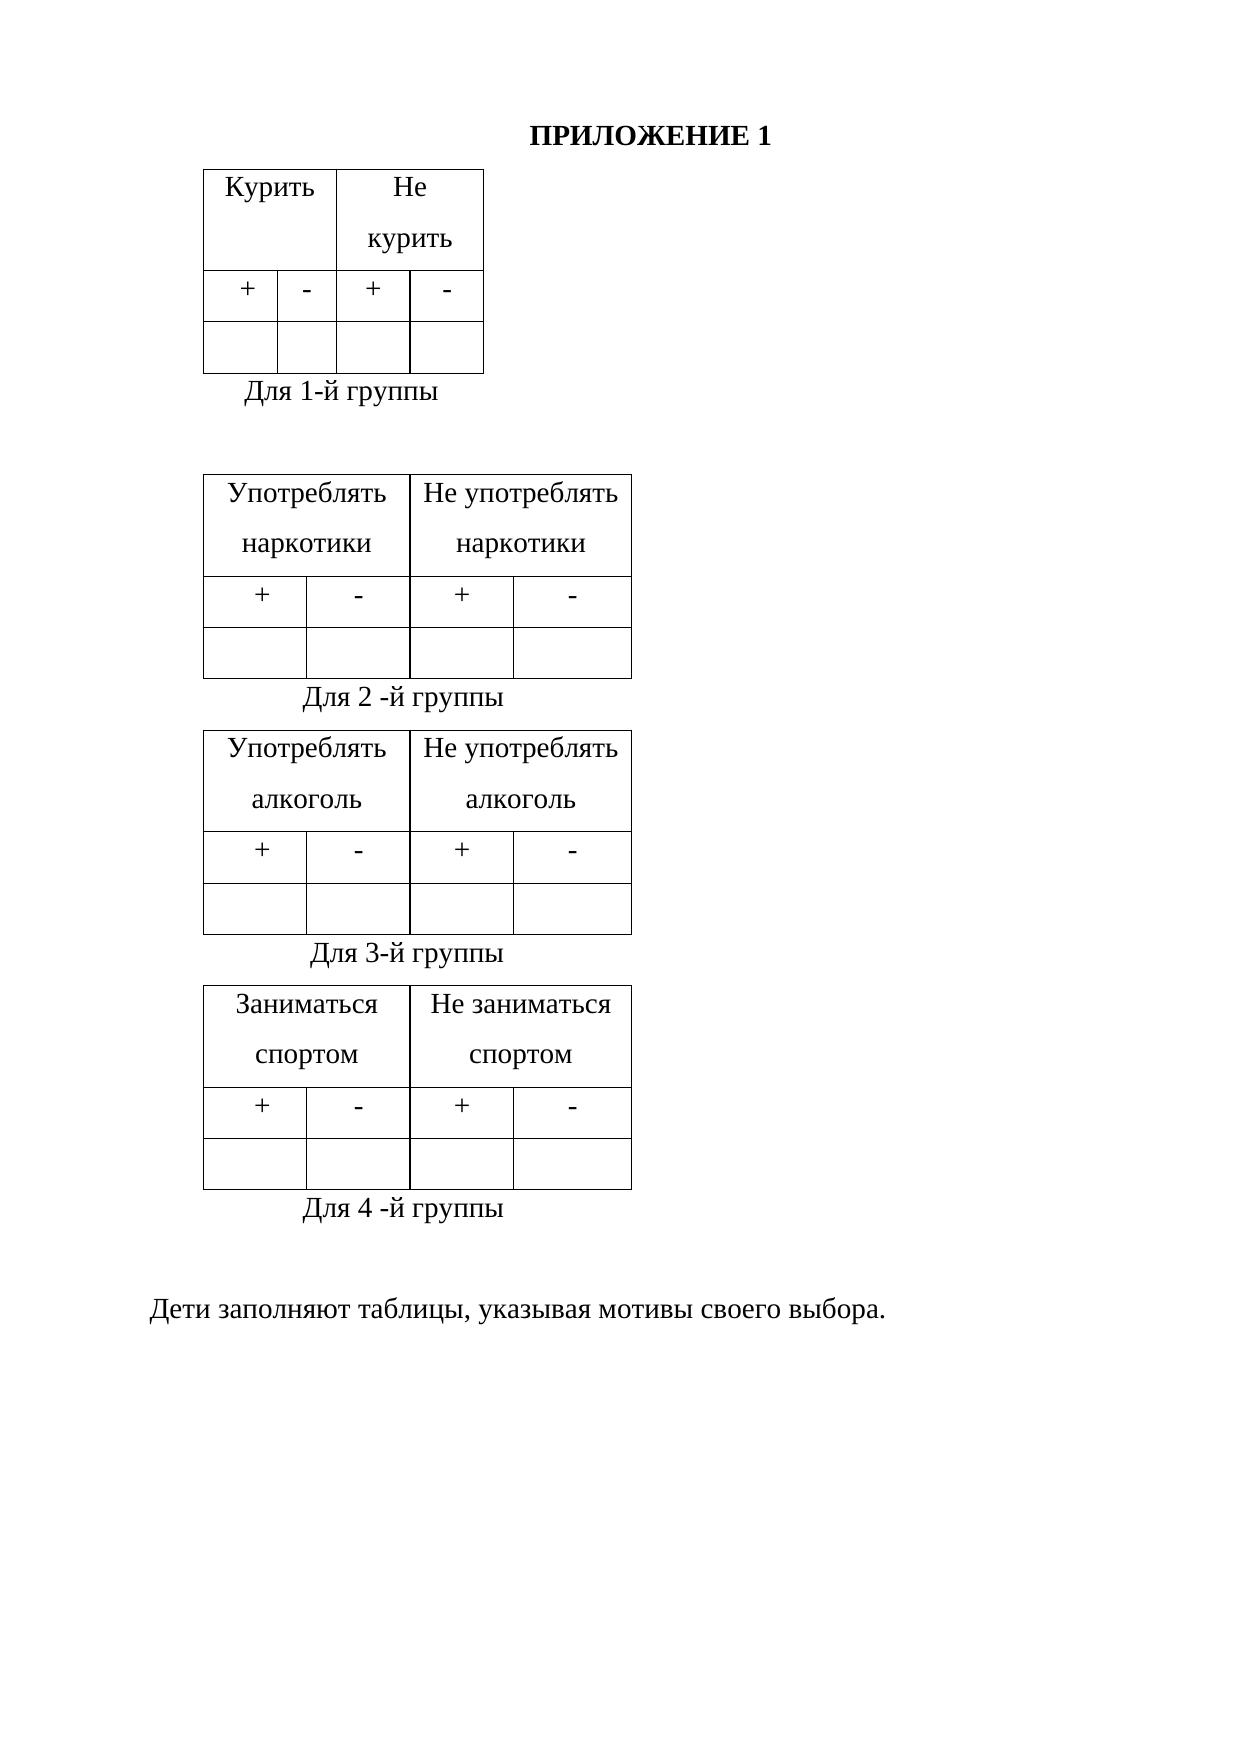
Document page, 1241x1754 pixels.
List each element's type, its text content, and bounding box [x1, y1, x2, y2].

table_cell [204, 1139, 306, 1189]
text Для 2 -й группы [120, 679, 1152, 713]
table_cell [337, 322, 409, 372]
table_cell + [337, 271, 409, 321]
table_cell [307, 628, 409, 678]
table_cell [411, 884, 513, 934]
table_cell [411, 1139, 513, 1189]
table_cell [514, 1139, 631, 1189]
table_cell + [204, 1088, 306, 1138]
table_cell - [514, 577, 631, 627]
table_cell [411, 628, 513, 678]
table_header Не заниматься спортом [411, 986, 631, 1087]
table_cell - [307, 1088, 409, 1138]
table_cell [204, 628, 306, 678]
table_header Не курить [337, 170, 483, 270]
table_cell - [307, 832, 409, 882]
table_header Не употреблять наркотики [411, 475, 631, 576]
table_cell [514, 884, 631, 934]
table_cell [307, 1139, 409, 1189]
table_cell + [411, 1088, 513, 1138]
table_cell - [514, 832, 631, 882]
text Для 3-й группы [120, 935, 1152, 968]
table_header Не употреблять алкоголь [411, 731, 631, 831]
text Для 4 -й группы [120, 1190, 1152, 1224]
table_cell [204, 884, 306, 934]
table_cell - [307, 577, 409, 627]
table_cell [307, 884, 409, 934]
table_cell + [204, 271, 277, 321]
table_cell + [204, 577, 306, 627]
table_cell - [278, 271, 336, 321]
table_cell + [411, 832, 513, 882]
text Для 1-й группы [120, 373, 1152, 407]
table_header Заниматься спортом [204, 986, 409, 1087]
text ПРИЛОЖЕНИЕ 1 [120, 118, 1152, 152]
table_header Употреблять наркотики [204, 475, 409, 576]
table_cell + [411, 577, 513, 627]
text Дети заполняют таблицы, указывая мотивы своего выбора. [120, 1291, 1152, 1324]
table_header Употреблять алкоголь [204, 731, 409, 831]
table_cell [204, 322, 277, 372]
table_cell - [411, 271, 483, 321]
table_cell + [204, 832, 306, 882]
table_cell [411, 322, 483, 372]
table_header Курить [204, 170, 336, 270]
table_cell - [514, 1088, 631, 1138]
table_cell [278, 322, 336, 372]
table_cell [514, 628, 631, 678]
